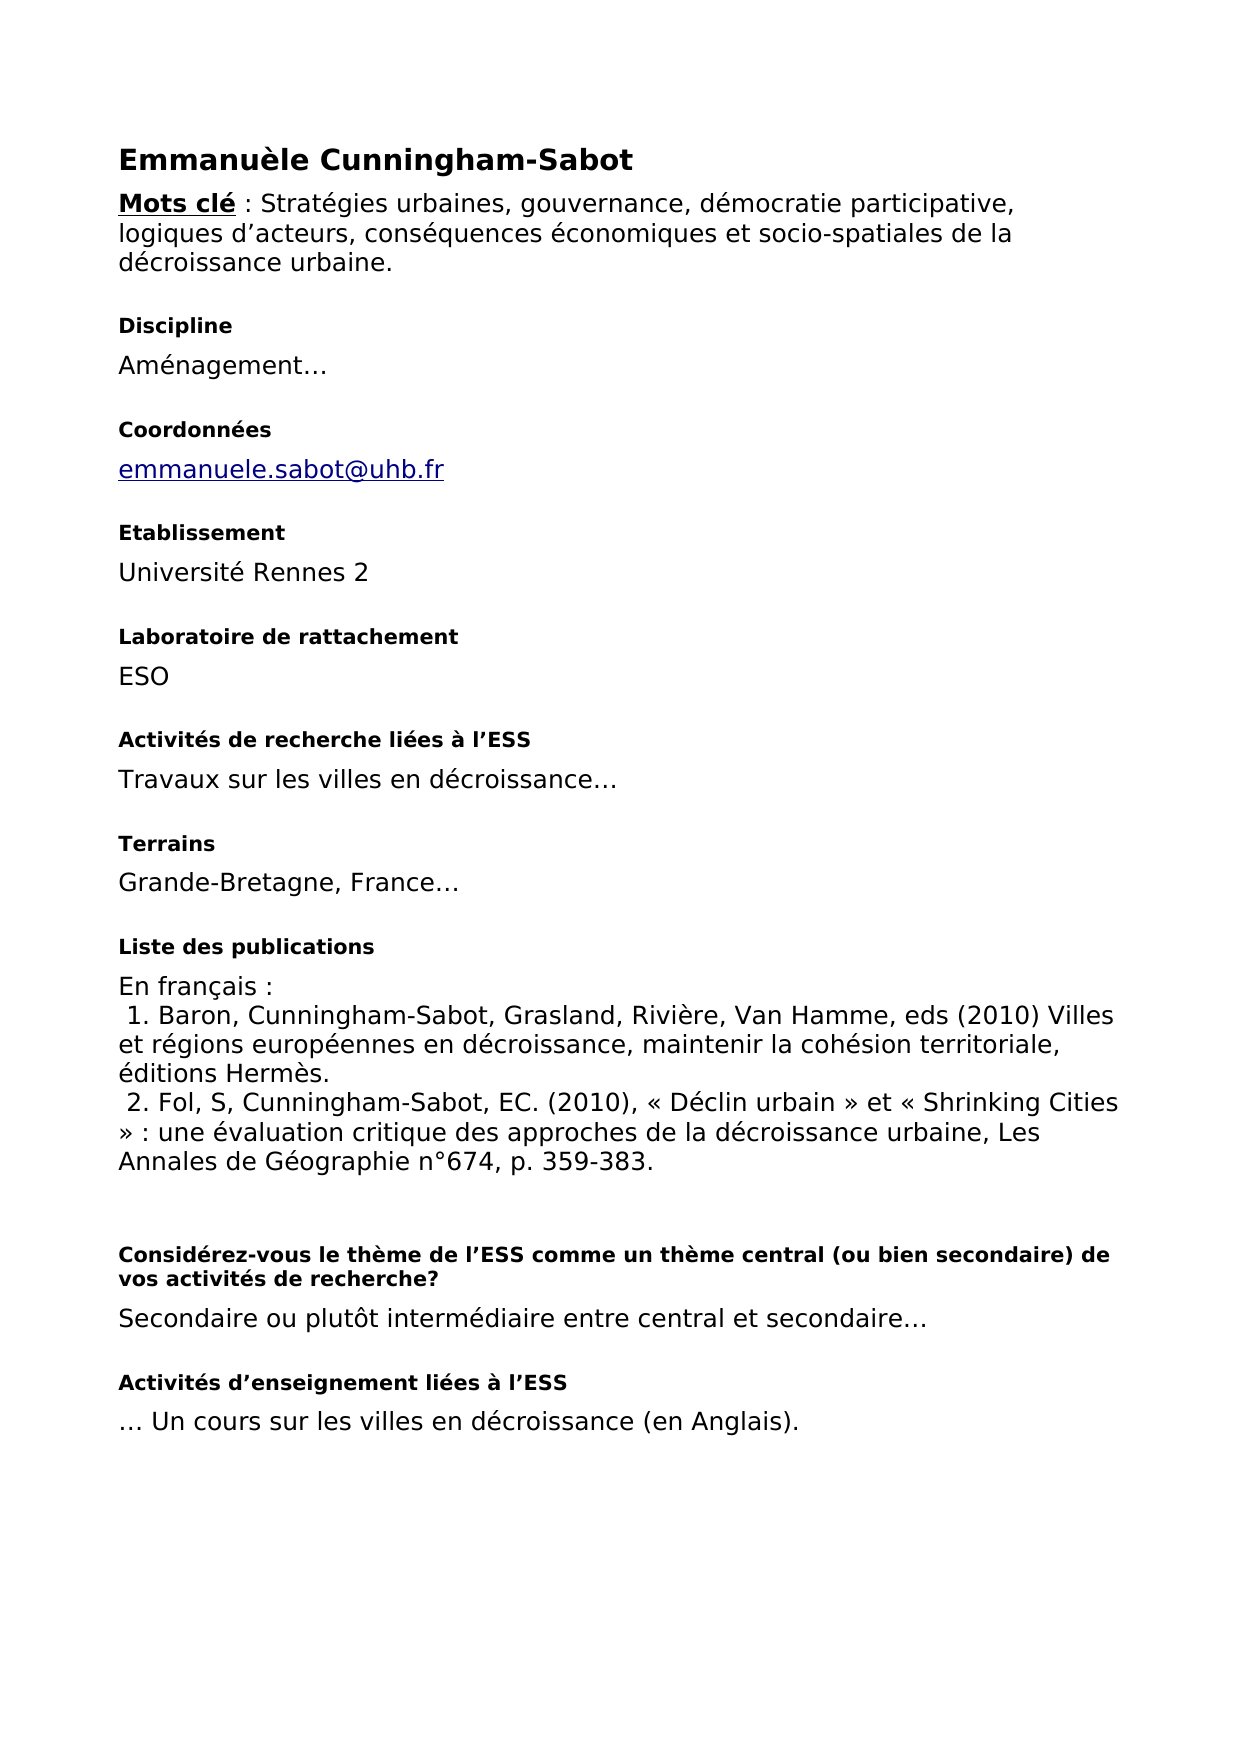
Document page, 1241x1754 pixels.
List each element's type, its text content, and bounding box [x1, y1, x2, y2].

subtitle Considérez-vous le thème de l’ESS comme un thème central (ou bien secondaire) de vos activités de recherche? [118, 1243, 1122, 1291]
text emmanuele.sabot@uhb.fr [118, 455, 1122, 484]
text Mots clé : Stratégies urbaines, gouvernance, démocratie participative, logiques d’acteurs, conséquences économiques et socio-spatiales de la décroissance urbaine. [118, 189, 1122, 277]
text ESO [118, 662, 1122, 691]
subtitle Activités de recherche liées à l’ESS [118, 728, 1122, 753]
subtitle Discipline [118, 314, 1122, 339]
subtitle Emmanuèle Cunningham-Sabot [118, 143, 1122, 177]
text En français : 1. Baron, Cunningham-Sabot, Grasland, Rivière, Van Hamme, eds (2010) Villes et régions européennes en décroissance, maintenir la cohésion territoriale, éditions Hermès. 2. Fol, S, Cunningham-Sabot, EC. (2010), « Déclin urbain » et « Shrinking Cities » : une évaluation critique des approches de la décroissance urbaine, Les Annales de Géographie n°674, p. 359-383. [118, 972, 1122, 1205]
subtitle Terrains [118, 832, 1122, 856]
text Secondaire ou plutôt intermédiaire entre central et secondaire… [118, 1304, 1122, 1333]
subtitle Liste des publications [118, 935, 1122, 959]
text Aménagement… [118, 351, 1122, 381]
subtitle Coordonnées [118, 418, 1122, 442]
text Grande-Bretagne, France… [118, 868, 1122, 898]
subtitle Laboratoire de rattachement [118, 625, 1122, 649]
text Travaux sur les villes en décroissance… [118, 765, 1122, 794]
text … Un cours sur les villes en décroissance (en Anglais). [118, 1407, 1122, 1436]
text Université Rennes 2 [118, 558, 1122, 587]
subtitle Etablissement [118, 521, 1122, 546]
subtitle Activités d’enseignement liées à l’ESS [118, 1371, 1122, 1395]
